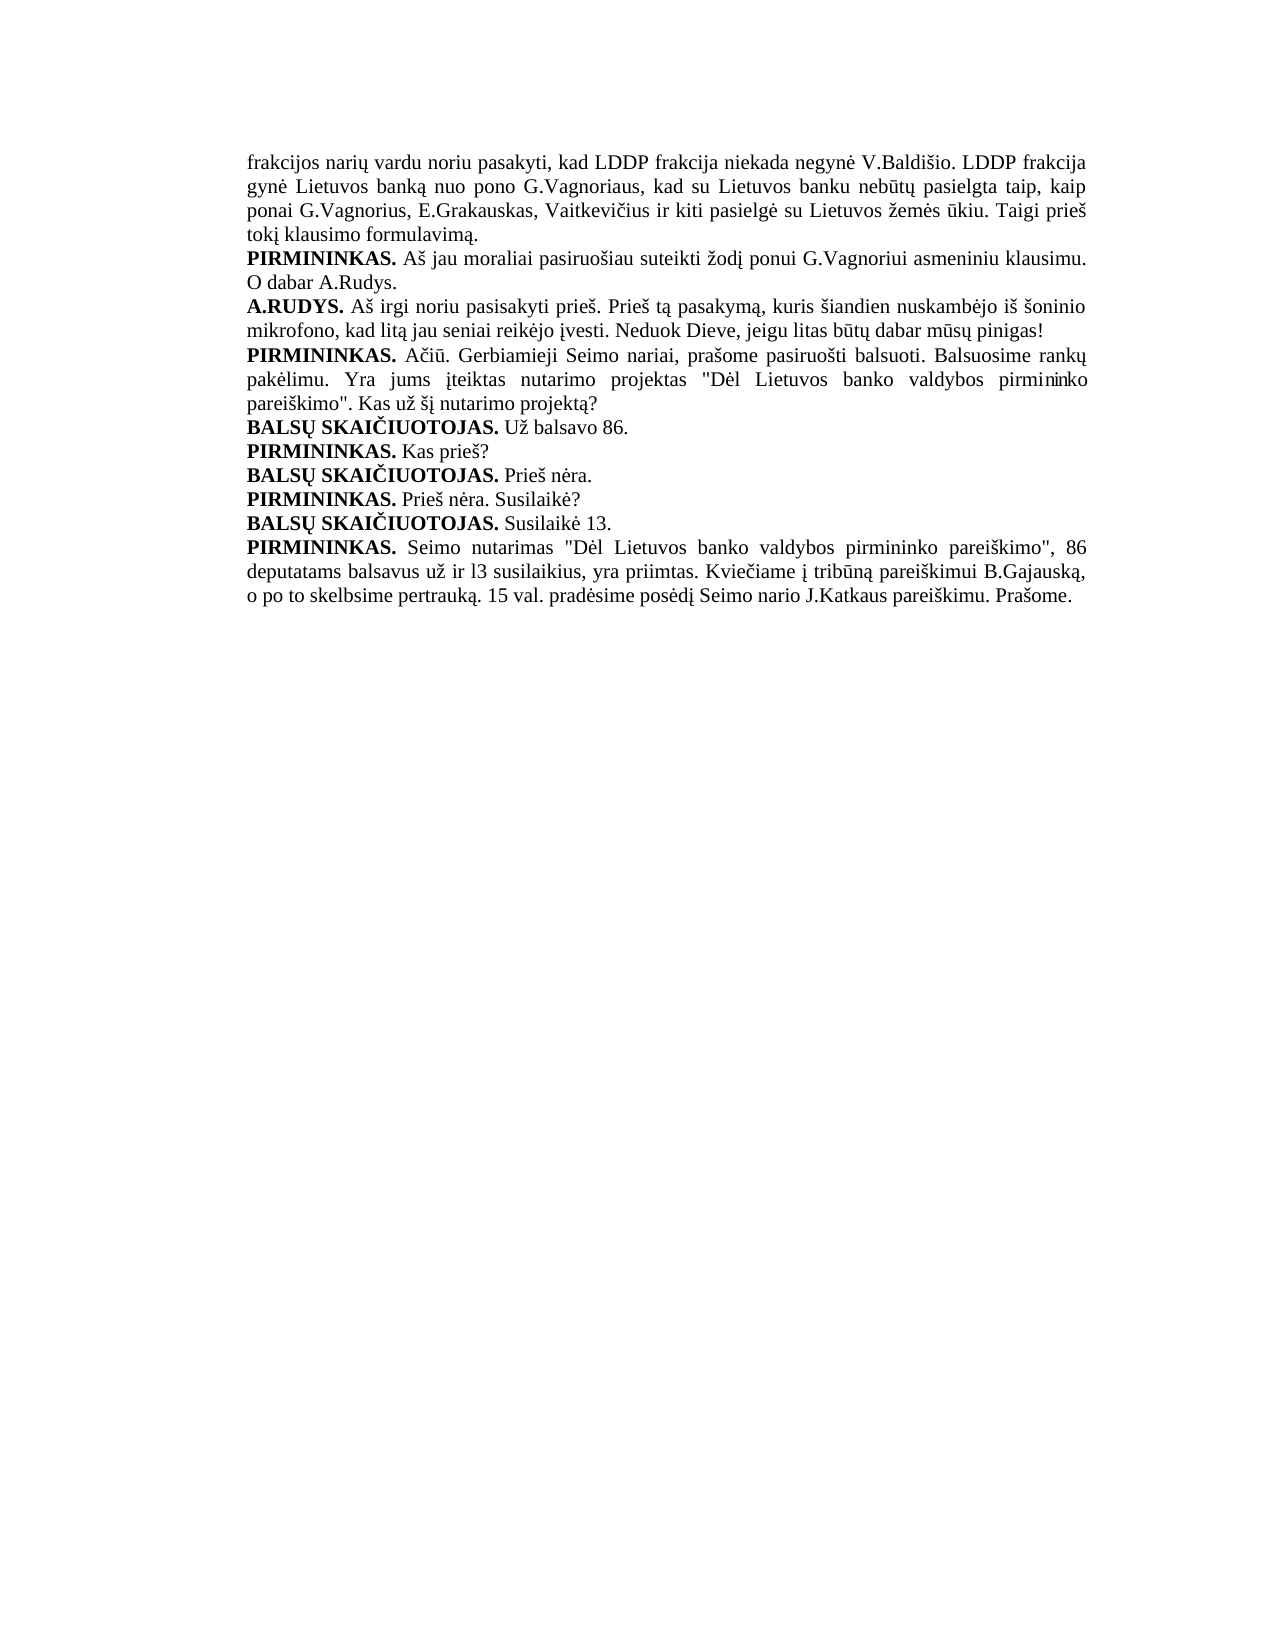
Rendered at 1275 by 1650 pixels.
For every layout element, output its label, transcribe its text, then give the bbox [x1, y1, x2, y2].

text PIRMININKAS. Prieš nėra. Susilaikė? [247, 487, 1087, 511]
text PIRMININKAS. Aš jau moraliai pasiruošiau suteikti žodį ponui G.Vagnoriui asmeniniu klausimu. O dabar A.Rudys. [247, 246, 1087, 294]
text A.RUDYS. Aš irgi noriu pasisakyti prieš. Prieš tą pasakymą, kuris šiandien nuskambėjo iš šoninio mikrofono, kad litą jau seniai reikėjo įvesti. Neduok Dieve, jeigu litas būtų dabar mūsų pinigas! [247, 294, 1087, 342]
text PIRMININKAS. Ačiū. Gerbiamieji Seimo nariai, prašome pasiruošti balsuoti. Balsuosime rankų pakėlimu. Yra jums įteiktas nutarimo projektas "Dėl Lietuvos banko valdybos pirmininko pareiškimo". Kas už šį nutarimo projektą? [247, 342, 1087, 415]
text frakcijos narių vardu noriu pasakyti, kad LDDP frakcija niekada negynė V.Baldišio. LDDP frakcija gynė Lietuvos banką nuo pono G.Vagnoriaus, kad su Lietuvos banku nebūtų pasielgta taip, kaip ponai G.Vagnorius, E.Grakauskas, Vaitkevičius ir kiti pasielgė su Lietuvos žemės ūkiu. Taigi prieš tokį klausimo formulavimą. [247, 150, 1087, 246]
text PIRMININKAS. Kas prieš? [247, 439, 1087, 463]
text BALSŲ SKAIČIUOTOJAS. Už balsavo 86. [247, 415, 1087, 439]
text PIRMININKAS. Seimo nutarimas "Dėl Lietuvos banko valdybos pirmininko pareiškimo", 86 deputatams balsavus už ir l3 susilaikius, yra priimtas. Kviečiame į tribūną pareiškimui B.Gajauską, o po to skelbsime pertrauką. 15 val. pradėsime posėdį Seimo nario J.Katkaus pareiškimu. Prašome. [247, 535, 1087, 607]
text BALSŲ SKAIČIUOTOJAS. Susilaikė 13. [247, 511, 1087, 535]
text BALSŲ SKAIČIUOTOJAS. Prieš nėra. [247, 463, 1087, 487]
